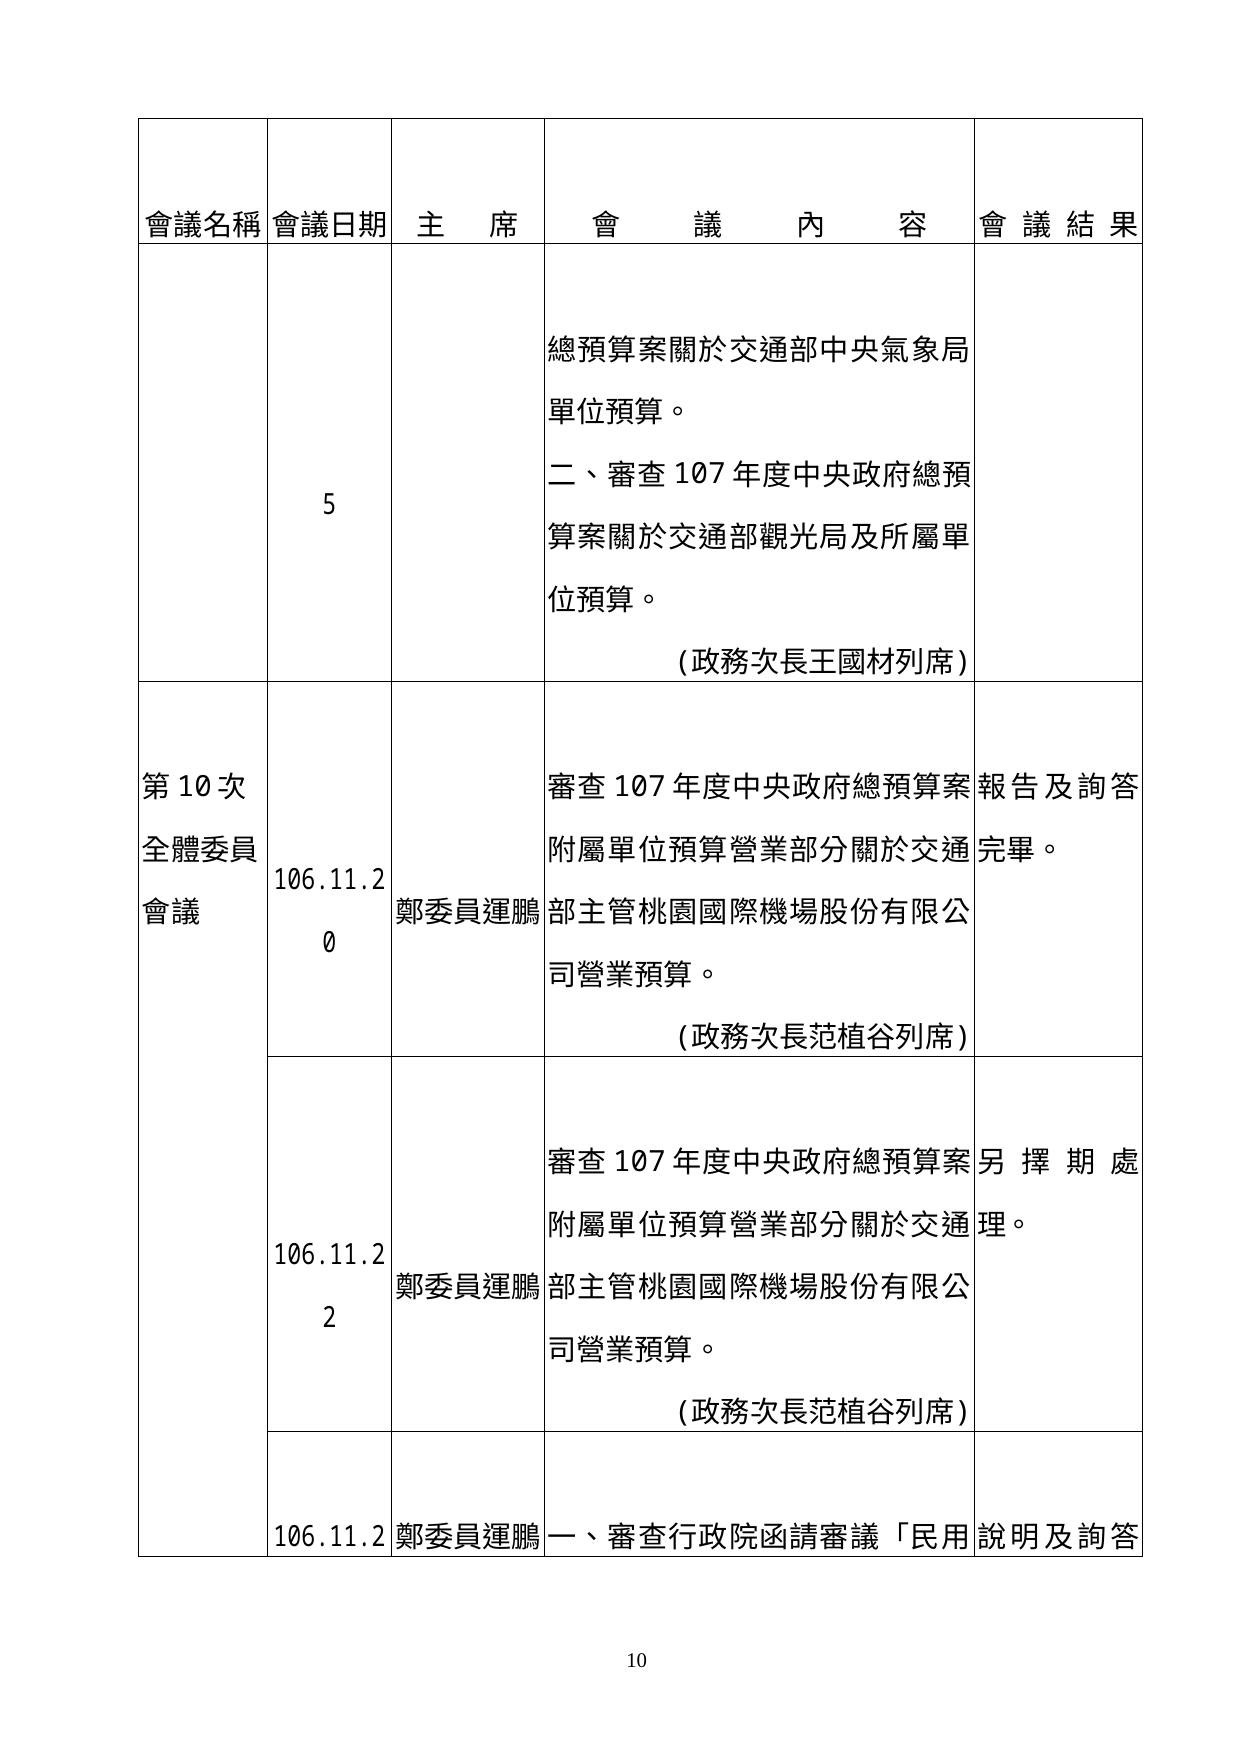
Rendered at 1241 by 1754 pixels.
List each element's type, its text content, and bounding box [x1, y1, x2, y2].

table_cell [392, 244, 544, 681]
table_cell 審查107年度中央政府總預算案附屬單位預算營業部分關於交通部主管桃園國際機場股份有限公司營業預算。 (政務次長范植谷列席) [545, 682, 974, 1056]
table_cell 鄭委員運鵬 [392, 682, 544, 1056]
table_cell 說明及詢答 [975, 1432, 1142, 1556]
table_cell [139, 244, 267, 681]
table_cell 鄭委員運鵬 [392, 1057, 544, 1431]
table_cell 總預算案關於交通部中央氣象局單位預算。 二、審查107年度中央政府總預算案關於交通部觀光局及所屬單位預算。 (政務次長王國材列席) [545, 244, 974, 681]
table_header 會議名稱 [139, 119, 267, 243]
table_cell 報告及詢答完畢。 [975, 682, 1142, 1056]
table_cell 106.11.2 [268, 1432, 391, 1556]
table_cell 5 [268, 244, 391, 681]
table_cell 一、審查行政院函請審議「民用 [545, 1432, 974, 1556]
table_header 會 議 內 容 [545, 119, 974, 243]
table_header 會 議 結 果 [975, 119, 1142, 243]
table_cell [975, 244, 1142, 681]
table_cell 另擇期處理。 [975, 1057, 1142, 1431]
table_cell 第10次 全體委員 會議 [139, 682, 267, 1556]
table_cell 106.11.22 [268, 1057, 391, 1431]
table_header 主 席 [392, 119, 544, 243]
table_cell 審查107年度中央政府總預算案附屬單位預算營業部分關於交通部主管桃園國際機場股份有限公司營業預算。 (政務次長范植谷列席) [545, 1057, 974, 1431]
table_header 會議日期 [268, 119, 391, 243]
table_cell 106.11.20 [268, 682, 391, 1056]
table_cell 鄭委員運鵬 [392, 1432, 544, 1556]
